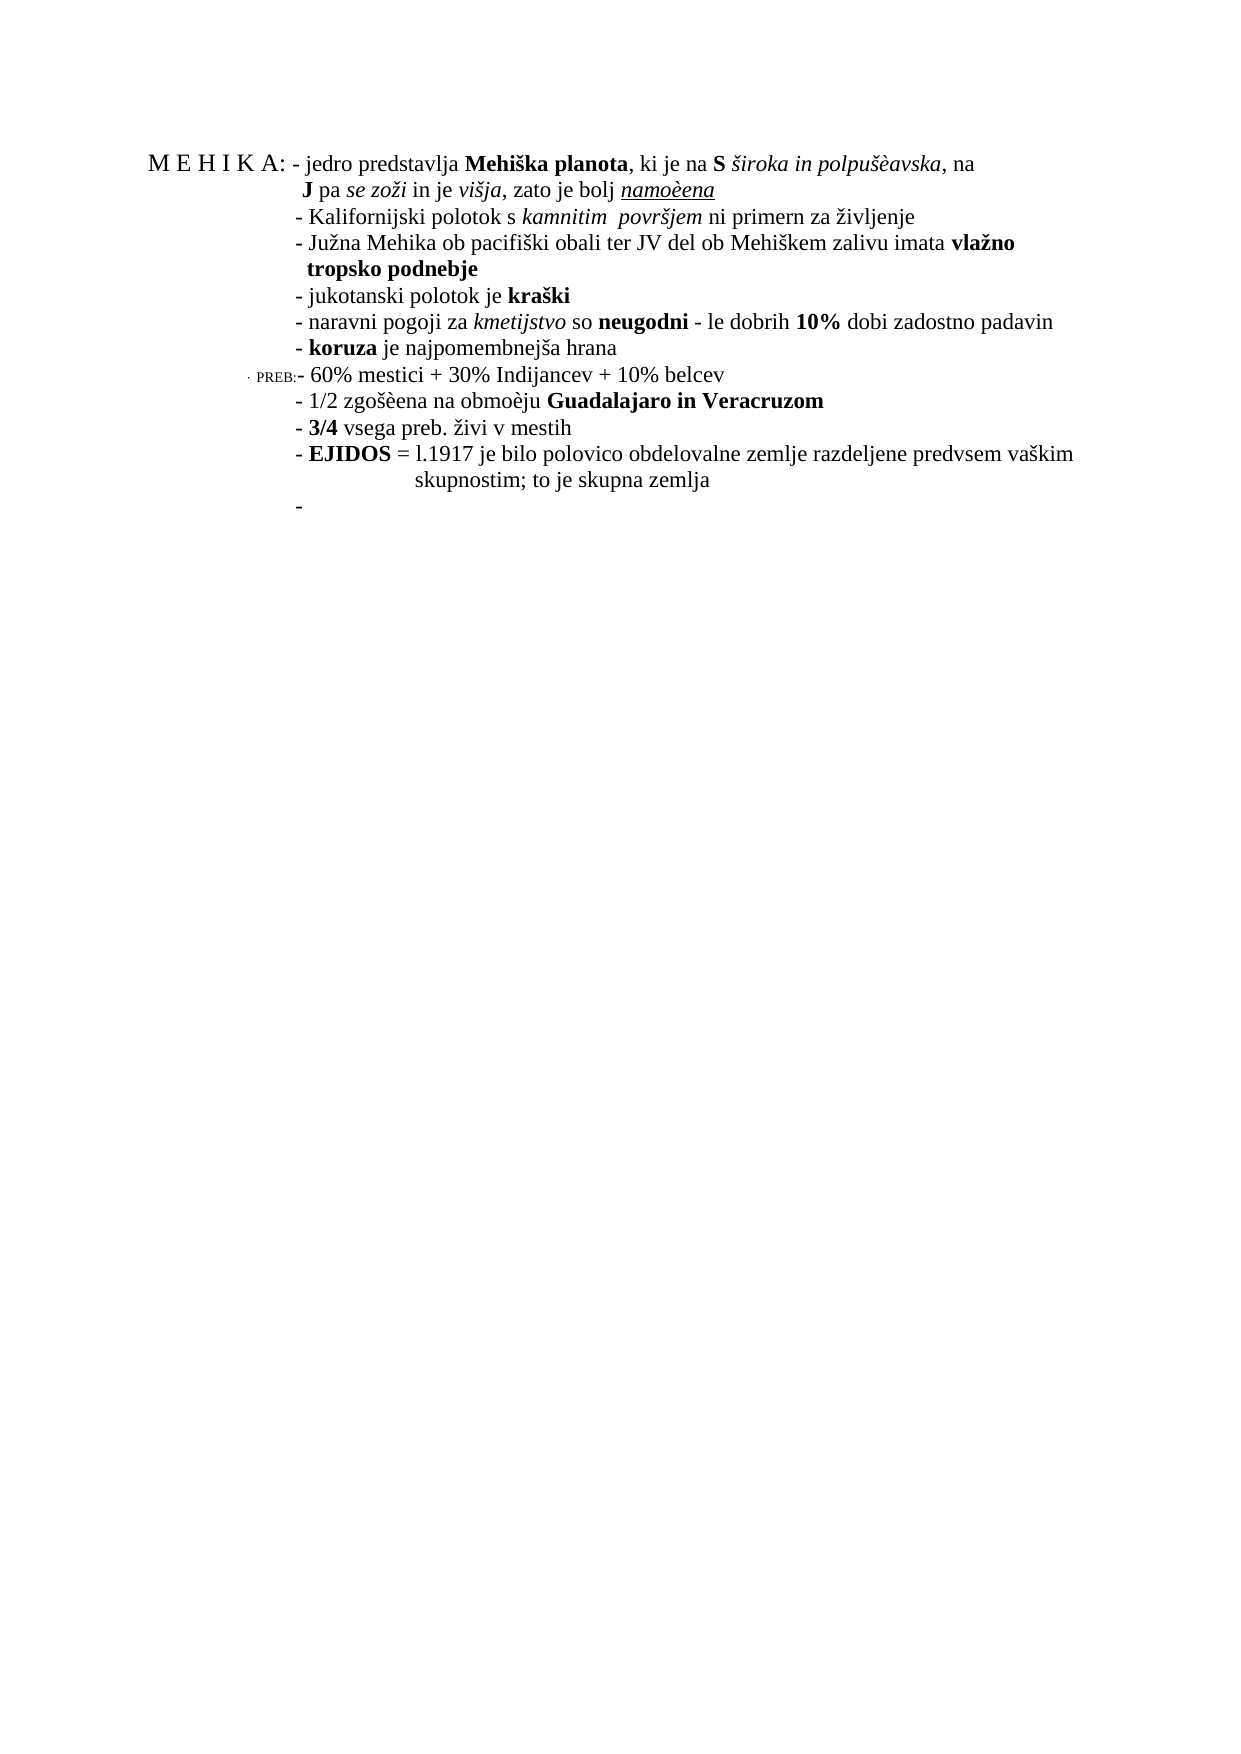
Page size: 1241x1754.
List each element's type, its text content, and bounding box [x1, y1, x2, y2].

text - EJIDOS = l.1917 je bilo polovico obdelovalne zemlje razdeljene predvsem vaškim [148, 440, 1093, 466]
text - Kalifornijski polotok s kamnitim površjem ni primern za življenje [148, 203, 1093, 229]
text tropsko podnebje [148, 255, 1093, 282]
text - Južna Mehika ob pacifiški obali ter JV del ob Mehiškem zalivu imata vlažno [148, 229, 1093, 255]
text J pa se zoži in je višja, zato je bolj namoèena [148, 176, 1093, 203]
text - jukotanski polotok je kraški [148, 282, 1093, 308]
text - 3/4 vsega preb. živi v mestih [148, 413, 1093, 440]
text - 1/2 zgošèena na obmoèju Guadalajaro in Veracruzom [148, 387, 1093, 413]
text  PREB:- 60% mestici + 30% Indijancev + 10% belcev [148, 361, 1093, 387]
text - [148, 493, 1093, 519]
text M E H I K A: - jedro predstavlja Mehiška planota, ki je na S široka in polpušèavska, na [148, 148, 1093, 176]
text skupnostim; to je skupna zemlja [148, 466, 1093, 493]
text - koruza je najpomembnejša hrana [148, 334, 1093, 361]
text - naravni pogoji za kmetijstvo so neugodni - le dobrih 10% dobi zadostno padavin [148, 308, 1093, 334]
